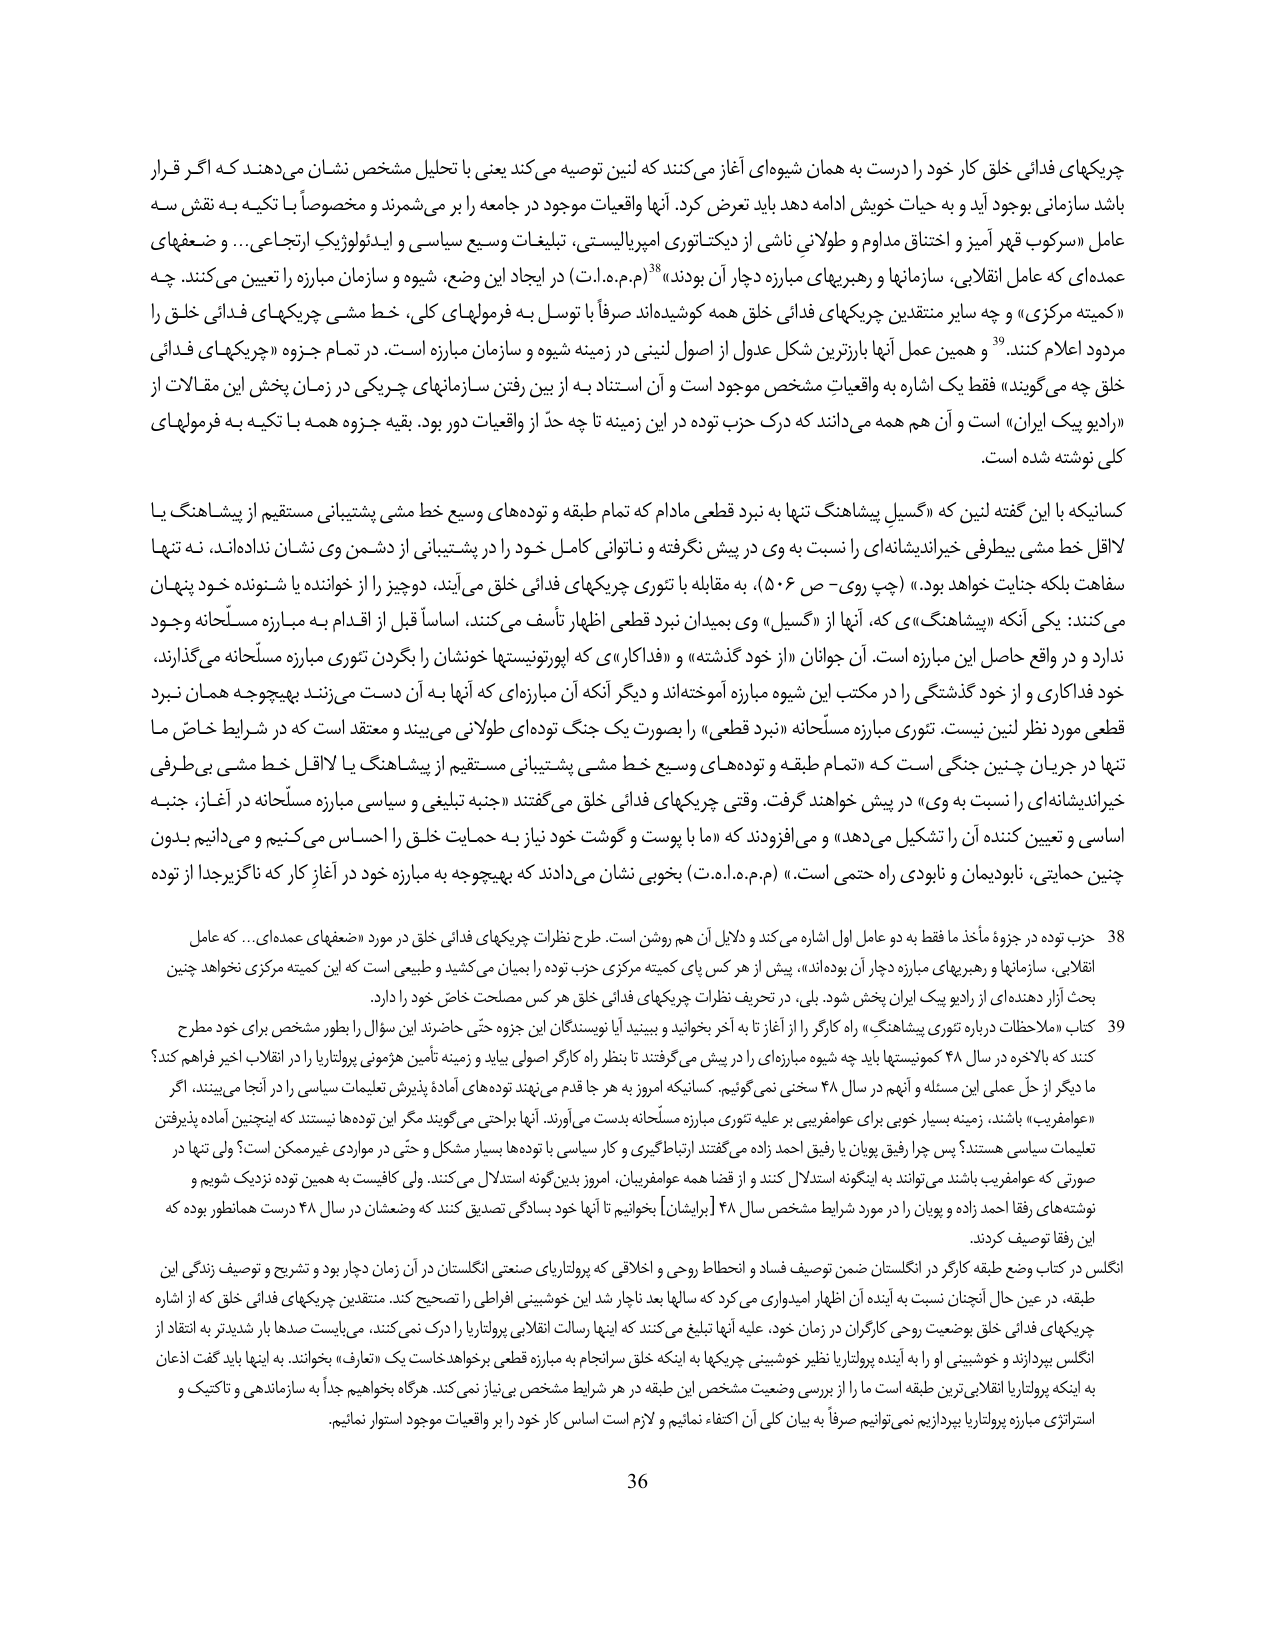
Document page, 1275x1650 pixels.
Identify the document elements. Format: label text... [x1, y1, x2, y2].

text چریکهای فدائی خلق کار خود را درست به همان شیوه‌ای آغاز می‌کنند که لنین توصیه می‌کند یعنی با تحلیل مشخص نشان می‌دهند که اگر قرار باشد سازمانی بوجود آید و به حیات خویش ادامه دهد باید تعرض کرد. آنها واقعیات موجود در جامعه را بر می‌شمرند و مخصوصاً با تکیه به نقش سه عامل «سرکوب قهر آمیز و اختناق مداوم و طولانیِ ناشی از دیکتاتوری امپریالیستی، تبلیغات وسیع سیاسی و ایدئولوژیکِ ارتجاعی… و ضعفهای عمده‌ای که عامل انقلابی، سازمانها و رهبریهای مبارزه دچار آن بودند»‌(م.م.ه.ا.ت) در ایجاد این وضع، شیوه و سازمان مبارزه را تعیین می‌کنند. چه «کمیته مرکزی» و چه سایر منتقدین چریکهای فدائی خلق همه کوشیده‌اند صرفاً با توسل به فرمولهای کلی، خط مشی چریکهای فدائی خلق را مردود اعلام کنند. و همین عمل آنها بارزترین شکل عدول از اصول لنینی در زمینه شیوه و سازمان مبارزه است. در تمام جزوه «چریکهای فدائی خلق چه می‌گویند» فقط یک اشاره به واقعیاتِ مشخص موجود است و آن استناد به از بین رفتن سازمانهای چریکی در زمان پخش این مقالات از «رادیو پیک ایران» است و آن هم همه می‌دانند که درک حزب توده در این زمینه تا چه حدّ از واقعیات دور بود. بقیه جزوه همه با تکیه به فرمولهای کلی نوشته شده است. [150, 150, 1125, 475]
text انگلس در کتاب وضع طبقه کارگر در انگلستان ضمن توصیف فساد و انحطاط روحی و اخلاقی که پرولتاریای صنعتی انگلستان در آن زمان دچار بود و تشریح و توصیف زندگی این طبقه، در عین حال آنچنان نسبت به آینده آن اظهار امیدواری می‌کرد که سالها بعد ناچار شد این خوشبینی افراطی را تصحیح کند. منتقدین چریکهای فدائی خلق که از اشاره چریکهای فدائی خلق بوضعیت روحی کارگران در زمان خود، علیه آنها تبلیغ می‌کنند که اینها رسالت انقلابی پرولتاریا را درک نمی‌کنند، می‌بایست صدها بار شدید‌تر به انتقاد از انگلس بپردازند و خوشبینی او را به آینده پرولتاریا نظیر خوشبینی چریکها به اینکه خلق سرانجام به مبارزه قطعی برخواهد‌خاست یک «تعارف» بخوانند. به اینها باید گفت اذعان به اینکه پرولتاریا انقلابی‌ترین طبقه است ما را از بررسی وضعیت مشخص این طبقه در هر شرایط مشخص بی‌نیاز نمی‌کند. هرگاه بخواهیم جداً به سازماندهی و تاکتیک و استراتژی مبارزه پرولتاریا بپردازیم نمی‌توانیم صرفاً به بیان کلی آن اکتفاء نمائیم و لازم است اساس کار خود را بر واقعیات موجود استوار نمائیم. [150, 1253, 1125, 1434]
text کتاب «ملاحظات درباره تئوری پیشاهنگِ» راه کارگر را از آغاز تا به آخر بخوانید و ببینید آیا نویسندگان این جزوه حتّی حاضرند این سؤال را بطور مشخص برای خود مطرح کنند که بالاخره در سال ۴۸ کمونیستها باید چه شیوه مبارزه‌ای را در پیش می‌گرفتند تا بنظر راه کارگر اصولی بیاید و زمینه تأمین هژمونی پرولتاریا را در انقلاب اخیر فراهم کند؟ ما دیگر از حلّ عملی این مسئله و آنهم در سال ۴۸ سخنی نمی‌گوئیم. کسانیکه امروز به هر جا قدم می‌نهند توده‌های آمادۀ پذیرش تعلیمات سیاسی را در آنجا می‌بینند، اگر «عوامفریب» باشند، زمینه بسیار خوبی برای عوامفریبی بر علیه تئوری مبارزه مسلّحانه بدست می‌آورند. آنها براحتی می‌گویند مگر این توده‌ها نیستند که اینچنین آماده پذیرفتن تعلیمات سیاسی هستند؟ پس چرا رفیق پویان یا رفیق احمد زاده می‌گفتند ارتباط‌گیری و کار سیاسی با توده‌ها بسیار مشکل و حتّی در مواردی غیرممکن است؟ ولی تنها در صورتی که عوامفریب باشند می‌توانند به اینگونه استدلال کنند و از قضا همه عوامفریبان، امروز بدین‌گونه استدلال می‌کنند. ولی کافیست به همین توده نزدیک شویم و نوشته‌های رفقا احمد زاده و پویان را در مورد شرایط مشخص سال ۴۸ [برایشان] بخوانیم تا آنها خود بسادگی تصدیق کنند که وضعشان در سال ۴۸ درست همانطور بوده که این رفقا توصیف کردند. [150, 1012, 1125, 1253]
text کسانیکه با این گفته لنین که «گسیلِ پیشاهنگ تنها به نبرد قطعی مادام که تمام طبقه و توده‌های وسیع خط مشی پشتیبانی مستقیم از پیشاهنگ یا لااقل خط مشی بیطرفی خیر‌اندیشانه‌ای را نسبت به وی در پیش نگرفته و ناتوانی کامل خود را در پشتیبانی از دشمن وی نشان نداده‌اند، نه تنها سفاهت بلکه جنایت خواهد بود.» (چپ روی- ص ۵۰۶)، به مقابله با تئوری چریکهای فدائی خلق می‌آیند، دوچیز را از خواننده یا شنونده خود پنهان می‌کنند: یکی آنکه «پیشاهنگ»ی که، آنها از «گسیل» وی بمیدان نبرد قطعی اظهار تأسف می‌کنند، اساساّ قبل از اقدام به مبارزه مسلّحانه وجود ندارد و در واقع حاصل این مبارزه است. آن جوانان «از خود گذشته» و «فداکار»ی که اپورتونیستها خونشان را بگردن تئوری مبارزه مسلّحانه می‌گذارند، خود فداکاری و از خود گذشتگی را در مکتب این شیوه مبارزه آموخته‌اند و دیگر آنکه آن مبارزه‌ای که آنها به آن دست می‌زنند بهیچوجه همان نبرد قطعی مورد نظر لنین نیست. تئوری مبارزه مسلّحانه «نبرد قطعی» را بصورت یک جنگ توده‌ای طولانی می‌بیند و معتقد است که در شرایط خاصّ ما تنها در جریان چنین جنگی است که «تمام طبقه و توده‌های وسیع خط مشی پشتیبانی مستقیم از پیشاهنگ یا لااقل خط مشی بی‌طرفی خیر‌اندیشانه‌ای را نسبت به وی» در پیش خواهند گرفت. وقتی چریکهای فدائی خلق می‌گفتند «جنبه تبلیغی و سیاسی مبارزه مسلّحانه در آغاز، جنبه اساسی و تعیین کننده آن را تشکیل می‌دهد» و می‌افزودند که «ما با پوست و گوشت خود نیاز به حمایت خلق را احساس می‌کنیم و می‌دانیم بدون چنین حمایتی، نابودیمان و نابودی راه حتمی است.» (م.م.ه.ا.ه.ت) بخوبی نشان می‌دادند که بهیچوجه به مبارزه خود در آغازِ کار که ناگزیرجدا از توده بود بعنوان «نبرد قطعی» نمی‌نگرند و این اصل لنینی همواره در هر انقلابی صادق است که بدون حمایت توده‌ها از فداکار‌ترین و از جان گذشته‌ترین پیشاهنگها نیز کاری ساخته نیست. [150, 493, 1125, 891]
text حزب توده در جزوۀ مأخذ ما فقط به دو عامل اول اشاره می‌کند و دلایل آن هم روشن است. طرح نظرات چریکهای فدائی خلق در مورد «ضعفهای عمده‌ای… که عامل انقلابی، سازمانها و رهبریهای مبارزه دچار آن بوده‌اند»، پیش از هر کس پای کمیته مرکزی حزب توده را بمیان می‌کشید و طبیعی است که این کمیته مرکزی نخواهد چنین بحث آزار دهنده‌ای از رادیو پیک ایران پخش شود. بلی، در تحریف نظرات چریکهای فدائی خلق هر کس مصلحت خاصّ خود را دارد. [150, 922, 1125, 1012]
